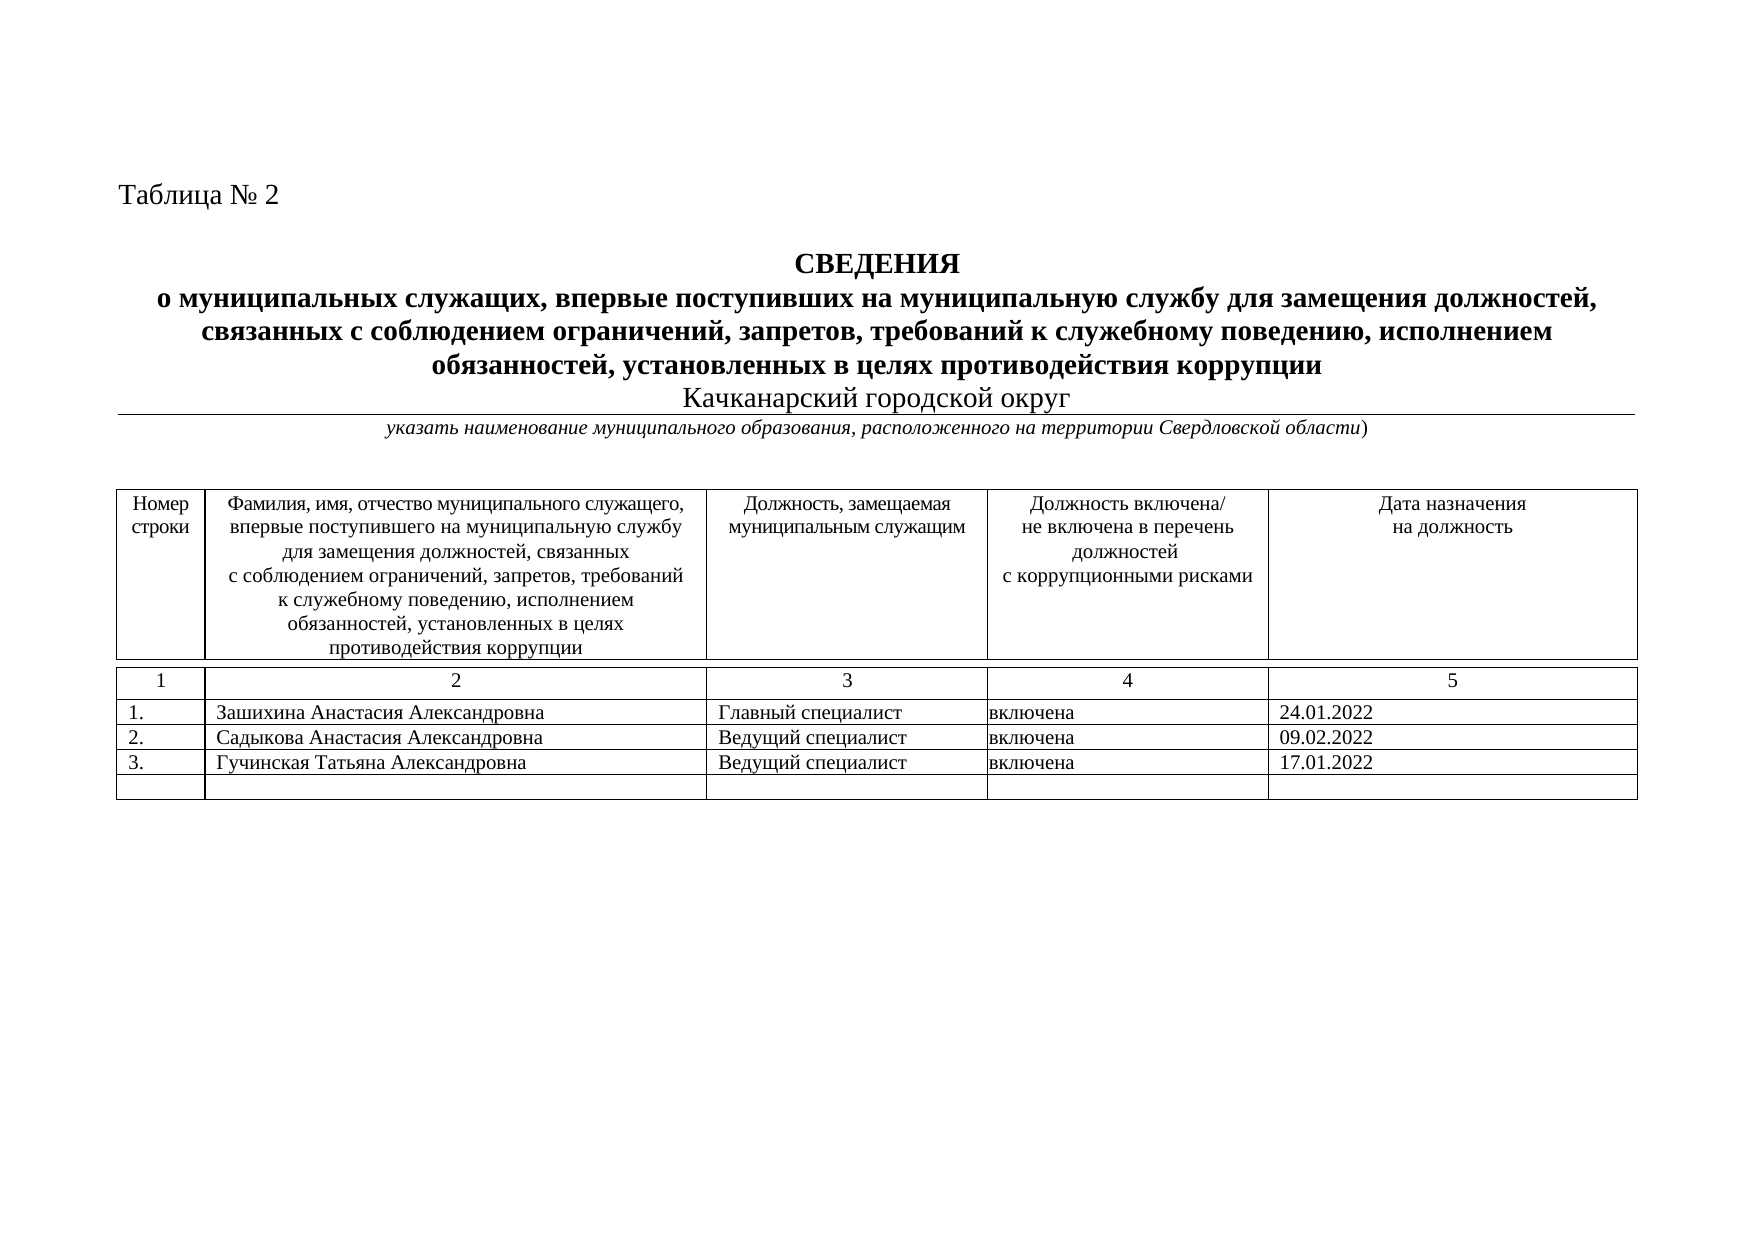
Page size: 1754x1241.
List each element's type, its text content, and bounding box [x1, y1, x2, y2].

text о муниципальных служащих, впервые поступивших на муниципальную службу для замещения должностей, связанных с соблюдением ограничений, запретов, требований к служебному поведению, исполнением обязанностей, установленных в целях противодействия коррупции [118, 280, 1636, 381]
table_cell 2. [117, 725, 204, 749]
table_cell 24.01.2022 [1269, 700, 1637, 724]
table_header 3 [707, 668, 987, 699]
table_cell [206, 775, 706, 799]
table_header Должность, замещаемая муниципальным служащим [707, 490, 987, 659]
table_cell 17.01.2022 [1269, 750, 1637, 774]
table_header Номер строки [117, 490, 204, 659]
text указать наименование муниципального образования, расположенного на территории Свердловской области) [118, 415, 1636, 439]
table_header 2 [206, 668, 706, 699]
table_header Фамилия, имя, отчество муниципального служащего, впервые поступившего на муниципальную службу для замещения должностей, связанных с соблюдением ограничений, запретов, требований к служебному поведению, исполнением обязанностей, установленных в целях противодействия коррупции [206, 490, 706, 659]
table_cell Главный специалист [707, 700, 987, 724]
table_header Должность включена/ не включена в перечень должностей с коррупционными рисками [988, 490, 1268, 659]
table_cell включена [988, 725, 1268, 749]
table_cell [1269, 775, 1637, 799]
table_cell [988, 775, 1268, 799]
table_header Качканарский городской округ [118, 381, 1635, 414]
table_header 1 [117, 668, 204, 699]
table_header 5 [1269, 668, 1637, 699]
table_header 4 [988, 668, 1268, 699]
table_cell включена [988, 700, 1268, 724]
table_cell Гучинская Татьяна Александровна [206, 750, 706, 774]
text Таблица № 2 [118, 177, 1636, 211]
table_cell Ведущий специалист [707, 725, 987, 749]
text СВЕДЕНИЯ [118, 246, 1636, 280]
table_cell Зашихина Анастасия Александровна [206, 700, 706, 724]
table_cell Садыкова Анастасия Александровна [206, 725, 706, 749]
table_cell [707, 775, 987, 799]
table_cell 3. [117, 750, 204, 774]
table_cell включена [988, 750, 1268, 774]
table_header Дата назначения на должность [1269, 490, 1637, 659]
table_cell [117, 775, 204, 799]
table_cell 09.02.2022 [1269, 725, 1637, 749]
table_cell Ведущий специалист [707, 750, 987, 774]
table_cell 1. [117, 700, 204, 724]
